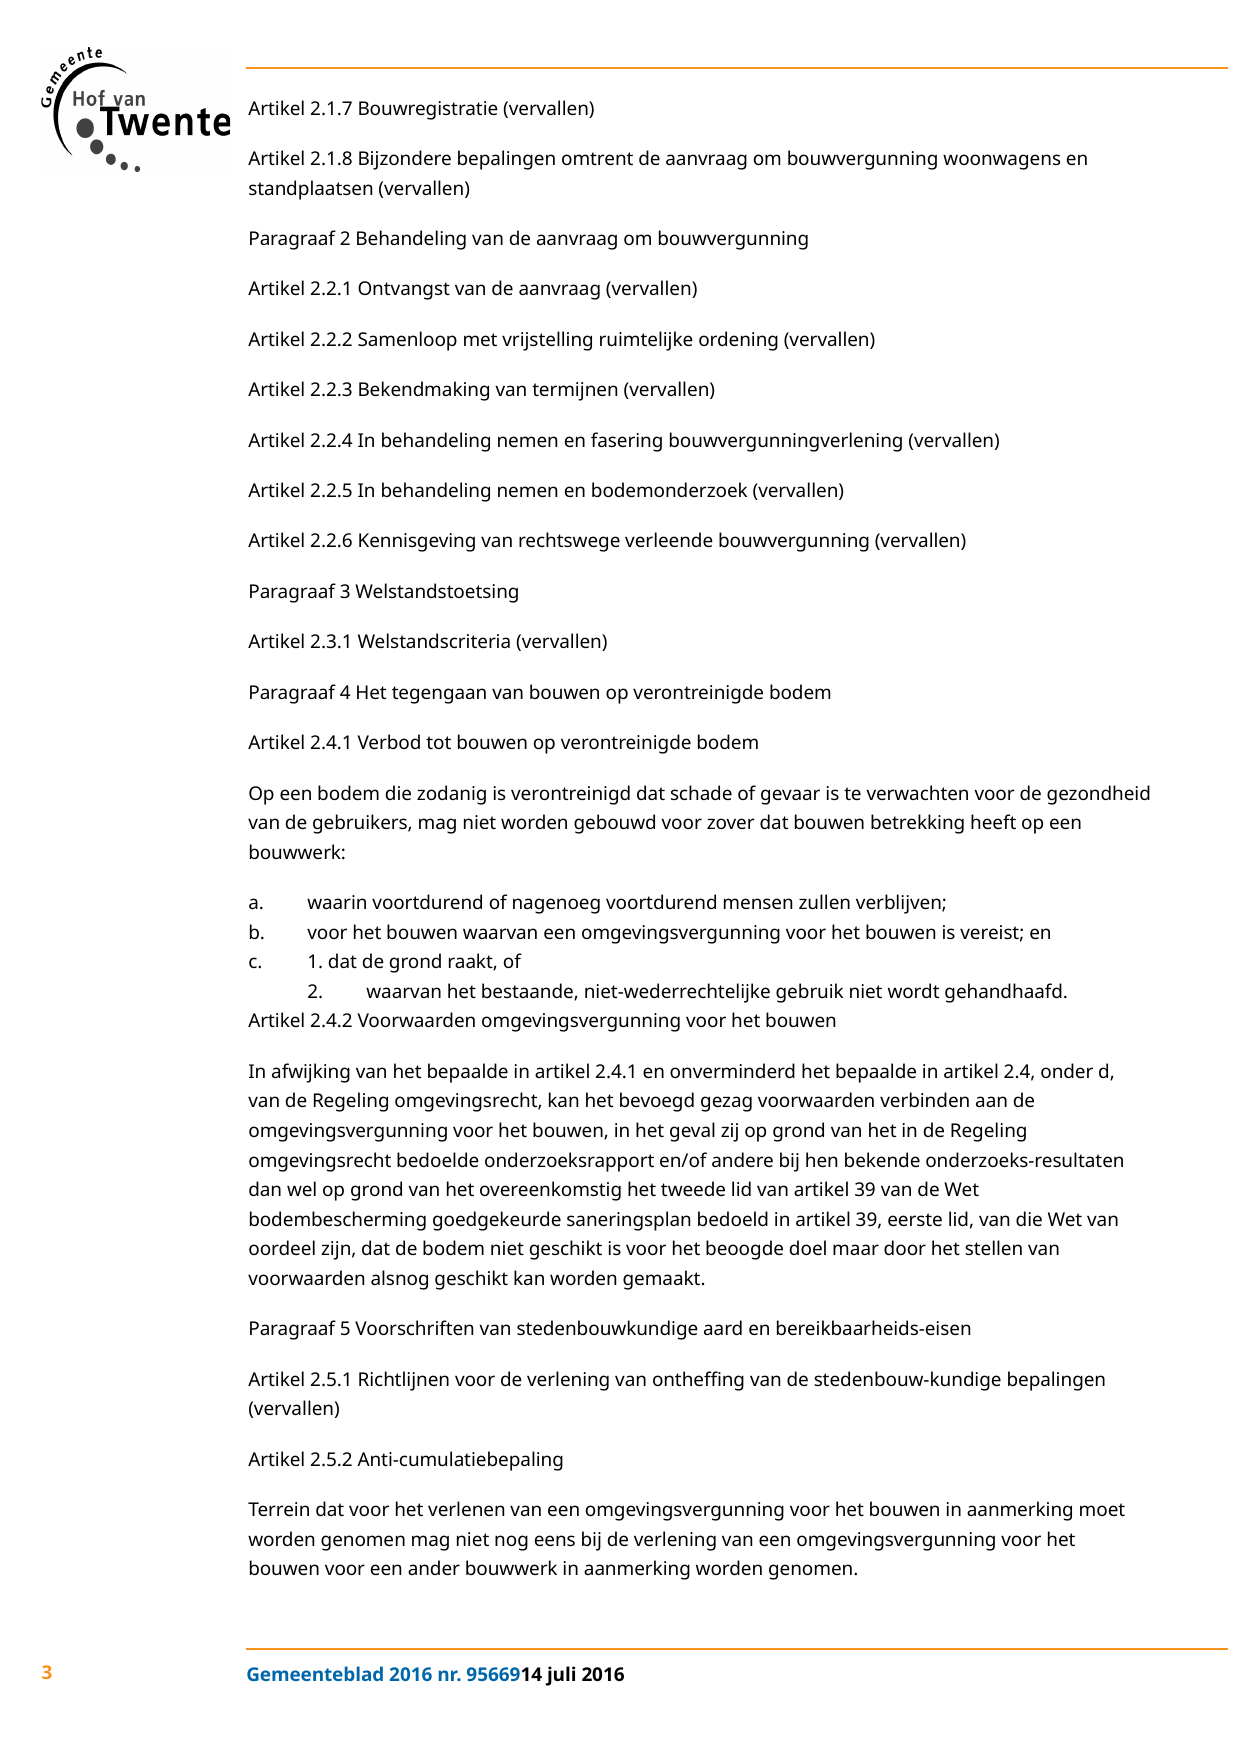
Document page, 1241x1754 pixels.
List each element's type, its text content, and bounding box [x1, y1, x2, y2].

text Artikel 2.2.5 In behandeling nemen en bodemonderzoek (vervallen) [248, 477, 1152, 503]
text Paragraaf 3 Welstandstoetsing [248, 578, 1152, 604]
text Artikel 2.5.2 Anti-cumulatiebepaling [248, 1446, 1152, 1472]
list voor het bouwen waarvan een omgevingsvergunning voor het bouwen is vereist; en [248, 919, 1152, 945]
picture [41, 47, 231, 172]
text Artikel 2.2.4 In behandeling nemen en fasering bouwvergunningverlening (vervallen) [248, 427, 1152, 453]
text Artikel 2.5.1 Richtlijnen voor de verlening van ontheffing van de stedenbouw-kundige bepalingen (vervallen) [248, 1366, 1152, 1421]
text Terrein dat voor het verlenen van een omgevingsvergunning voor het bouwen in aanmerking moet worden genomen mag niet nog eens bij de verlening van een omgevingsvergunning voor het bouwen voor een ander bouwwerk in aanmerking worden genomen. [248, 1496, 1152, 1581]
text Artikel 2.2.6 Kennisgeving van rechtswege verleende bouwvergunning (vervallen) [248, 528, 1152, 553]
list waarin voortdurend of nagenoeg voortdurend mensen zullen verblijven; [248, 889, 1152, 915]
text Artikel 2.4.2 Voorwaarden omgevingsvergunning voor het bouwen [248, 1008, 1152, 1033]
text Artikel 2.2.3 Bekendmaking van termijnen (vervallen) [248, 376, 1152, 402]
list waarvan het bestaande, niet-wederrechtelijke gebruik niet wordt gehandhaafd. [307, 978, 1152, 1004]
text Artikel 2.1.8 Bijzondere bepalingen omtrent de aanvraag om bouwvergunning woonwagens en standplaatsen (vervallen) [248, 145, 1152, 201]
text Paragraaf 5 Voorschriften van stedenbouwkundige aard en bereikbaarheids-eisen [248, 1316, 1152, 1341]
text Artikel 2.1.7 Bouwregistratie (vervallen) [248, 95, 1152, 121]
text Paragraaf 4 Het tegengaan van bouwen op verontreinigde bodem [248, 679, 1152, 705]
text Artikel 2.3.1 Welstandscriteria (vervallen) [248, 628, 1152, 654]
text Op een bodem die zodanig is verontreinigd dat schade of gevaar is te verwachten voor de gezondheid van de gebruikers, mag niet worden gebouwd voor zover dat bouwen betrekking heeft op een bouwwerk: [248, 780, 1152, 865]
text Paragraaf 2 Behandeling van de aanvraag om bouwvergunning [248, 225, 1152, 251]
text In afwijking van het bepaalde in artikel 2.4.1 en onverminderd het bepaalde in artikel 2.4, onder d, van de Regeling omgevingsrecht, kan het bevoegd gezag voorwaarden verbinden aan de omgevingsvergunning voor het bouwen, in het geval zij op grond van het in de Regeling omgevingsrecht bedoelde onderzoeksrapport en/of andere bij hen bekende onderzoeks-resultaten dan wel op grond van het overeenkomstig het tweede lid van artikel 39 van de Wet bodembescherming goedgekeurde saneringsplan bedoeld in artikel 39, eerste lid, van die Wet van oordeel zijn, dat de bodem niet geschikt is voor het beoogde doel maar door het stellen van voorwaarden alsnog geschikt kan worden gemaakt. [248, 1058, 1152, 1291]
list 1. dat de grond raakt, of [248, 948, 1152, 974]
text Artikel 2.4.1 Verbod tot bouwen op verontreinigde bodem [248, 729, 1152, 755]
text Artikel 2.2.2 Samenloop met vrijstelling ruimtelijke ordening (vervallen) [248, 326, 1152, 352]
text Artikel 2.2.1 Ontvangst van de aanvraag (vervallen) [248, 276, 1152, 301]
